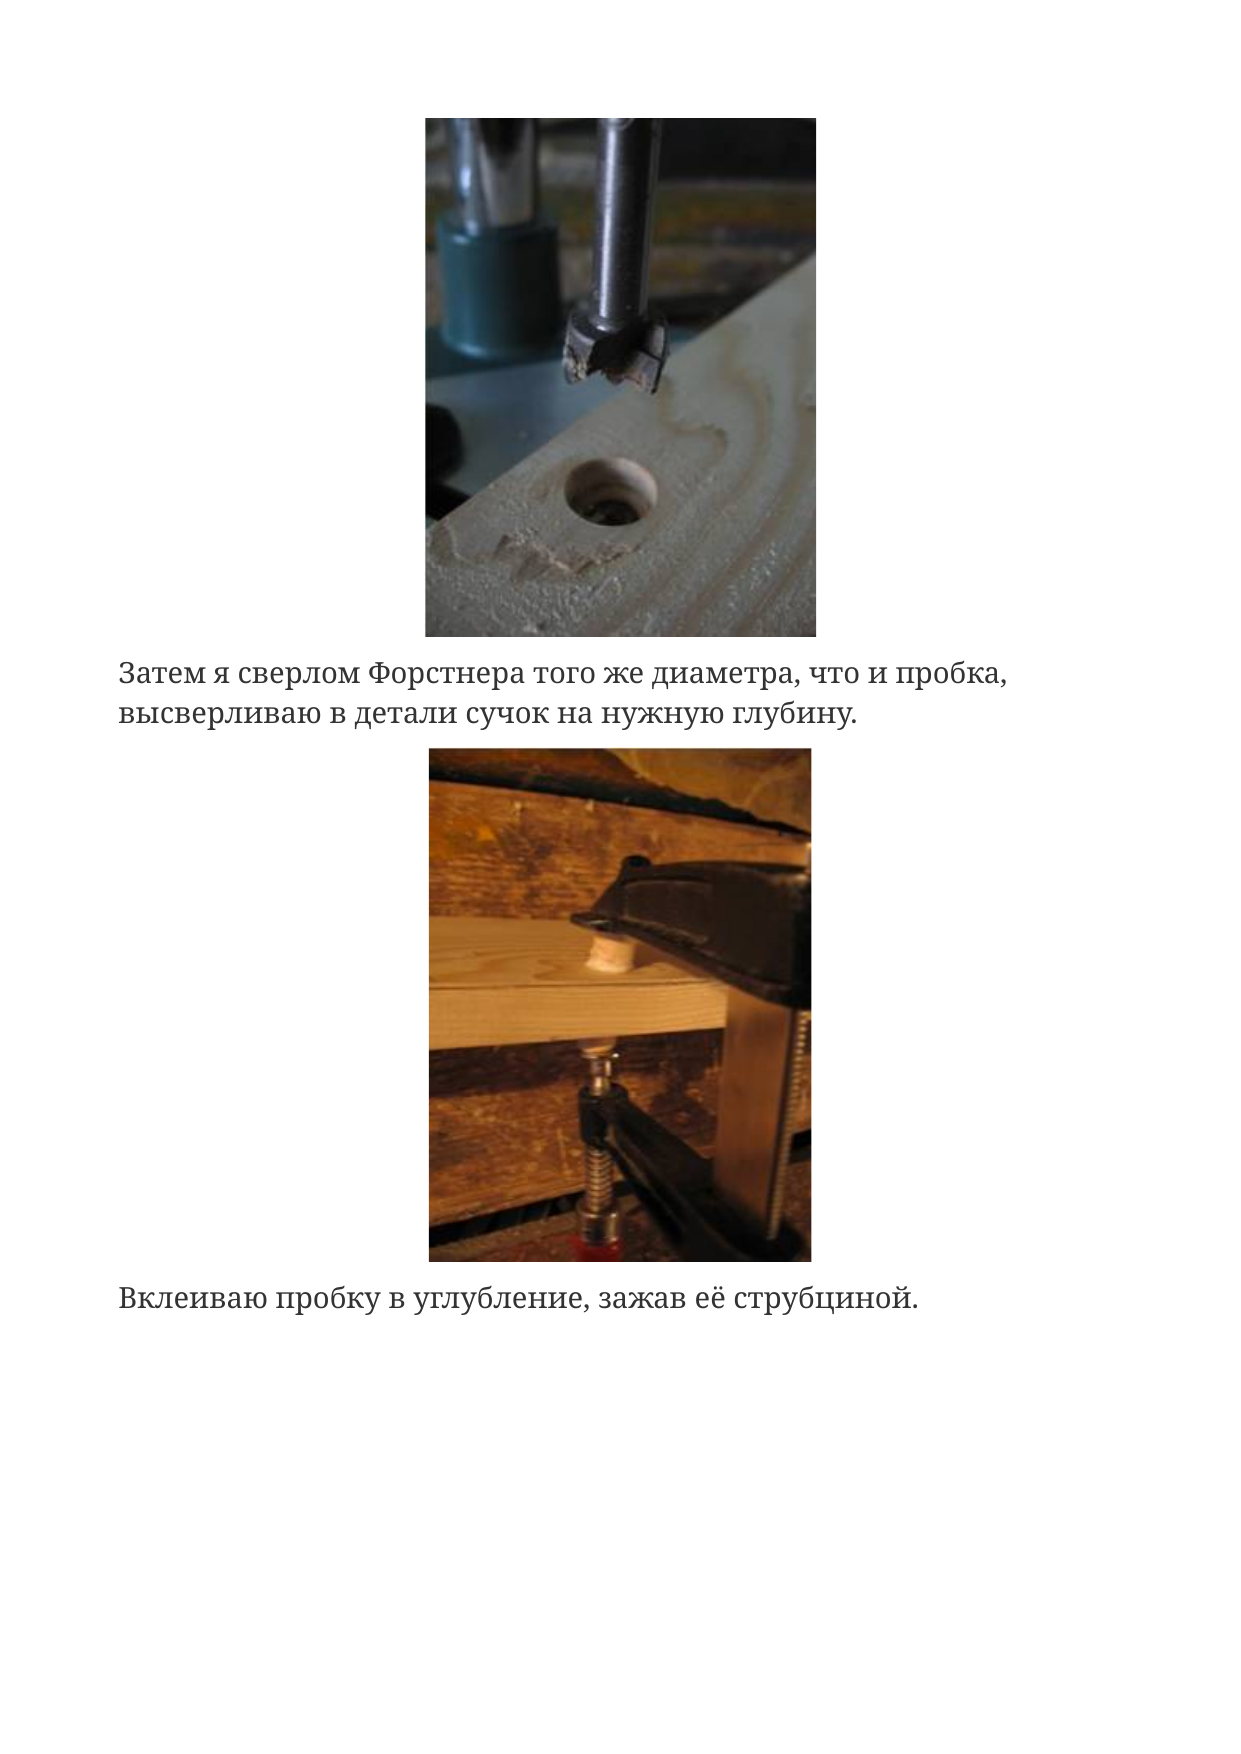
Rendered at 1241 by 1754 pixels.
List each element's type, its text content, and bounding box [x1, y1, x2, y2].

picture [428, 747, 812, 1262]
picture [424, 118, 817, 637]
text Затем я сверлом Форстнера того же диаметра, что и пробка, высверливаю в детали сучок на нужную глубину. [118, 652, 1122, 732]
text Вклеиваю пробку в углубление, зажав её струбциной. [118, 1277, 1122, 1317]
